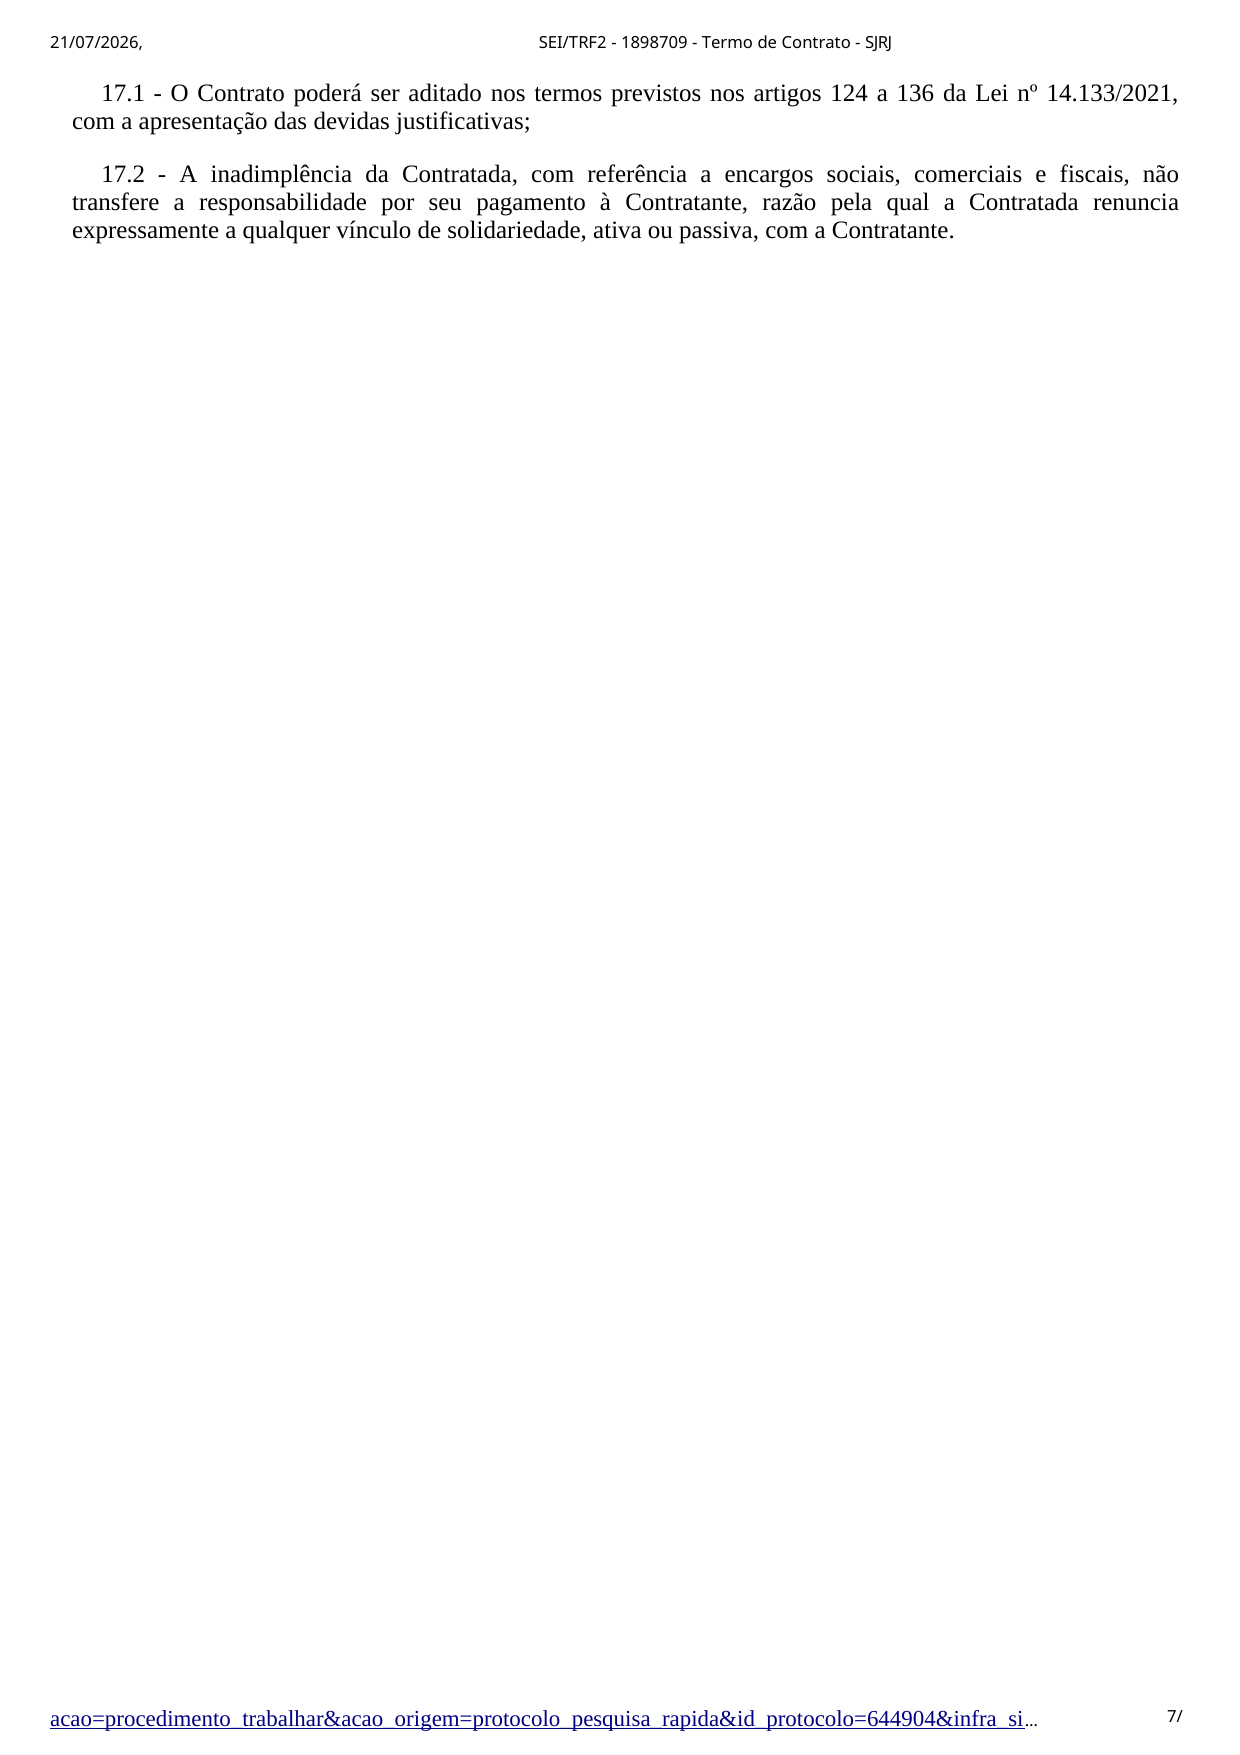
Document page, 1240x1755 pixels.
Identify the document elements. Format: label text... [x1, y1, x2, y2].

list - A inadimplência da Contratada, com referência a encargos sociais, comerciais e fiscais, não transfere a responsabilidade por seu pagamento à Contratante, razão pela qual a Contratada renuncia expressamente a qualquer vínculo de solidariedade, ativa ou passiva, com a Contratante. [72, 160, 1181, 244]
list - O Contrato poderá ser aditado nos termos previstos nos artigos 124 a 136 da Lei nº 14.133/2021, com a apresentação das devidas justificativas; [72, 79, 1181, 135]
